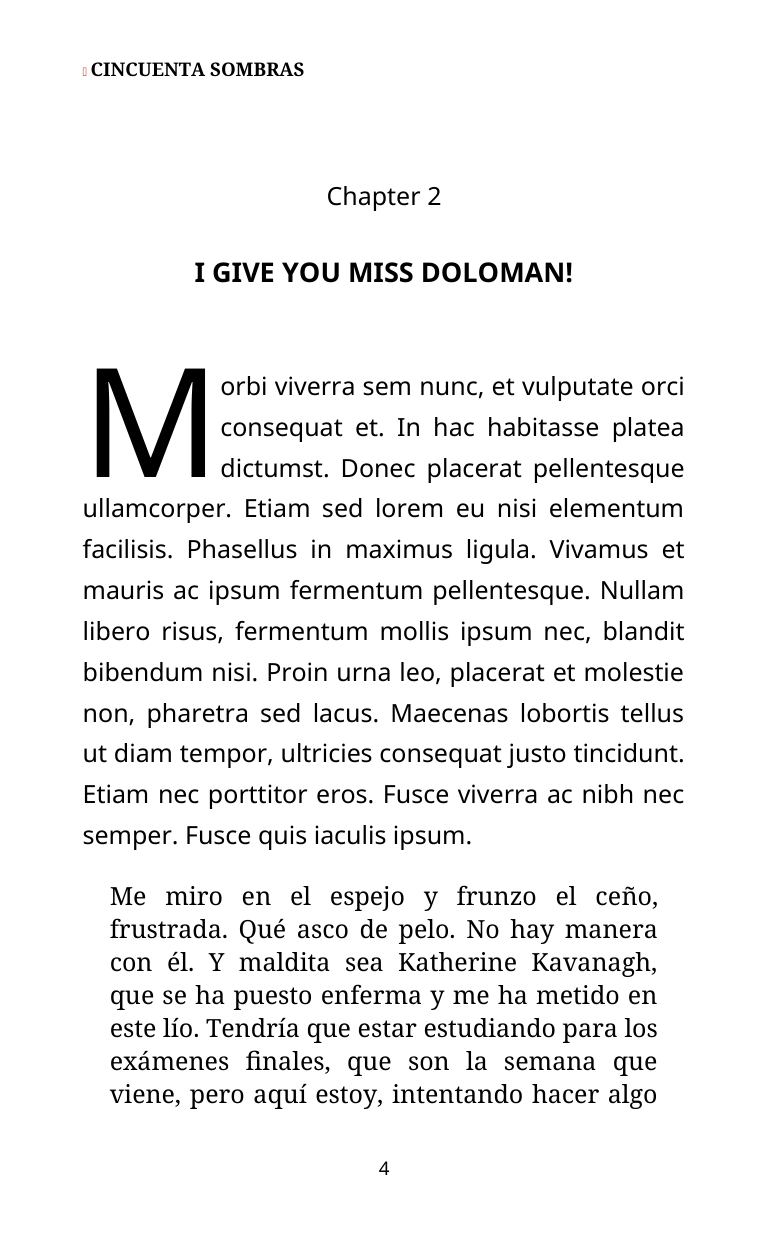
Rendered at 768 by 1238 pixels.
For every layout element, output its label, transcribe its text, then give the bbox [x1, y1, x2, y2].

text Chapter 2 [82, 178, 685, 212]
subtitle I GIVE YOU MISS DOLOMAN! [82, 253, 685, 290]
text Me miro en el espejo y frunzo el ceño, frustrada. Qué asco de pelo. No hay manera con él. Y maldita sea Katherine Kavanagh, que se ha puesto enferma y me ha metido en este lío. Tendría que estar estudiando para los exámenes finales, que son la semana que viene, pero aquí estoy, intentando hacer algo [109, 879, 658, 1111]
text Morbi viverra sem nunc, et vulputate orci consequat et. In hac habitasse platea dictumst. Donec placerat pellentesque ullamcorper. Etiam sed lorem eu nisi elementum facilisis. Phasellus in maximus ligula. Vivamus et mauris ac ipsum fermentum pellentesque. Nullam libero risus, fermentum mollis ipsum nec, blandit bibendum nisi. Proin urna leo, placerat et molestie non, pharetra sed lacus. Maecenas lobortis tellus ut diam tempor, ultricies consequat justo tincidunt. Etiam nec porttitor eros. Fusce viverra ac nibh nec semper. Fusce quis iaculis ipsum. [82, 368, 685, 852]
